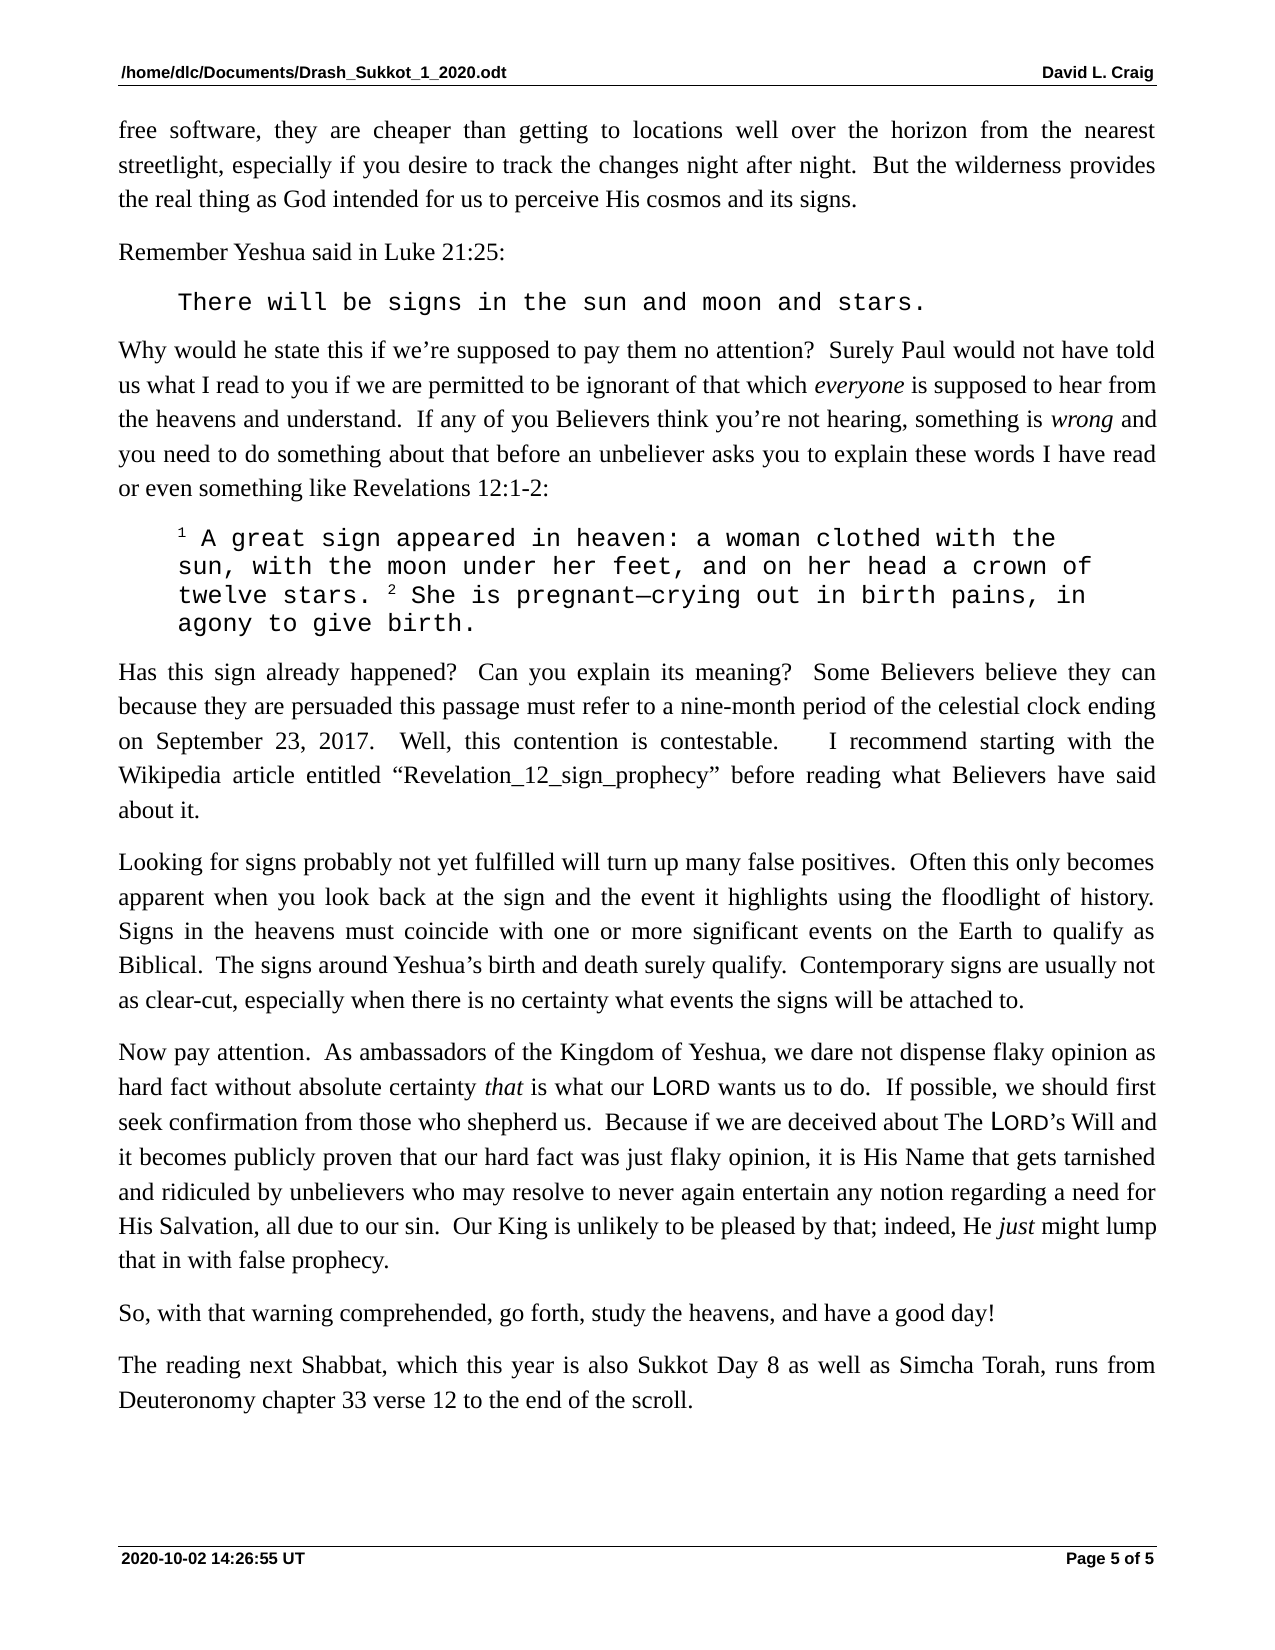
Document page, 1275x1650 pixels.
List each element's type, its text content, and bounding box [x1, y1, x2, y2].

text Now pay attention. As ambassadors of the Kingdom of Yeshua, we dare not dispense flaky opinion as hard fact without absolute certainty that is what our LORD wants us to do. If possible, we should first seek confirmation from those who shepherd us. Because if we are deceived about The LORD’s Will and it becomes publicly proven that our hard fact was just flaky opinion, it is His Name that gets tarnished and ridiculed by unbelievers who may resolve to never again entertain any notion regarding a need for His Salvation, all due to our sin. Our King is unlikely to be pleased by that; indeed, He just might lump that in with false prophecy. [118, 1037, 1157, 1274]
text Looking for signs probably not yet fulfilled will turn up many false positives. Often this only becomes apparent when you look back at the sign and the event it highlights using the floodlight of history. Signs in the heavens must coincide with one or more significant events on the Earth to qualify as Biblical. The signs around Yeshua’s birth and death surely qualify. Contemporary signs are usually not as clear-cut, especially when there is no certainty what events the signs will be attached to. [118, 847, 1157, 1014]
text The reading next Shabbat, which this year is also Sukkot Day 8 as well as Simcha Torah, runs from Deuteronomy chapter 33 verse 12 to the end of the scroll. [118, 1350, 1157, 1414]
text free software, they are cheaper than getting to locations well over the horizon from the nearest streetlight, especially if you desire to track the changes night after night. But the wilderness provides the real thing as God intended for us to perceive His cosmos and its signs. [118, 115, 1157, 213]
text So, with that warning comprehended, go forth, study the heavens, and have a good day! [118, 1298, 1157, 1327]
text Why would he state this if we’re supposed to pay them no attention? Surely Paul would not have told us what I read to you if we are permitted to be ignorant of that which everyone is supposed to hear from the heavens and understand. If any of you Believers think you’re not hearing, something is wrong and you need to do something about that before an unbeliever asks you to explain these words I have read or even something like Revelations 12:1-2: [118, 335, 1157, 502]
text Remember Yeshua said in Luke 21:25: [118, 237, 1157, 265]
text 1 A great sign appeared in heaven: a woman clothed with the sun, with the moon under her feet, and on her head a crown of twelve stars. 2 She is pregnant—crying out in birth pains, in agony to give birth. [177, 526, 1098, 639]
text There will be signs in the sun and moon and stars. [177, 289, 1098, 317]
text Has this sign already happened? Can you explain its meaning? Some Believers believe they can because they are persuaded this passage must refer to a nine-month period of the celestial clock ending on September 23, 2017. Well, this contention is contestable. I recommend starting with the Wikipedia article entitled “Revelation_12_sign_prophecy” before reading what Believers have said about it. [118, 657, 1157, 823]
